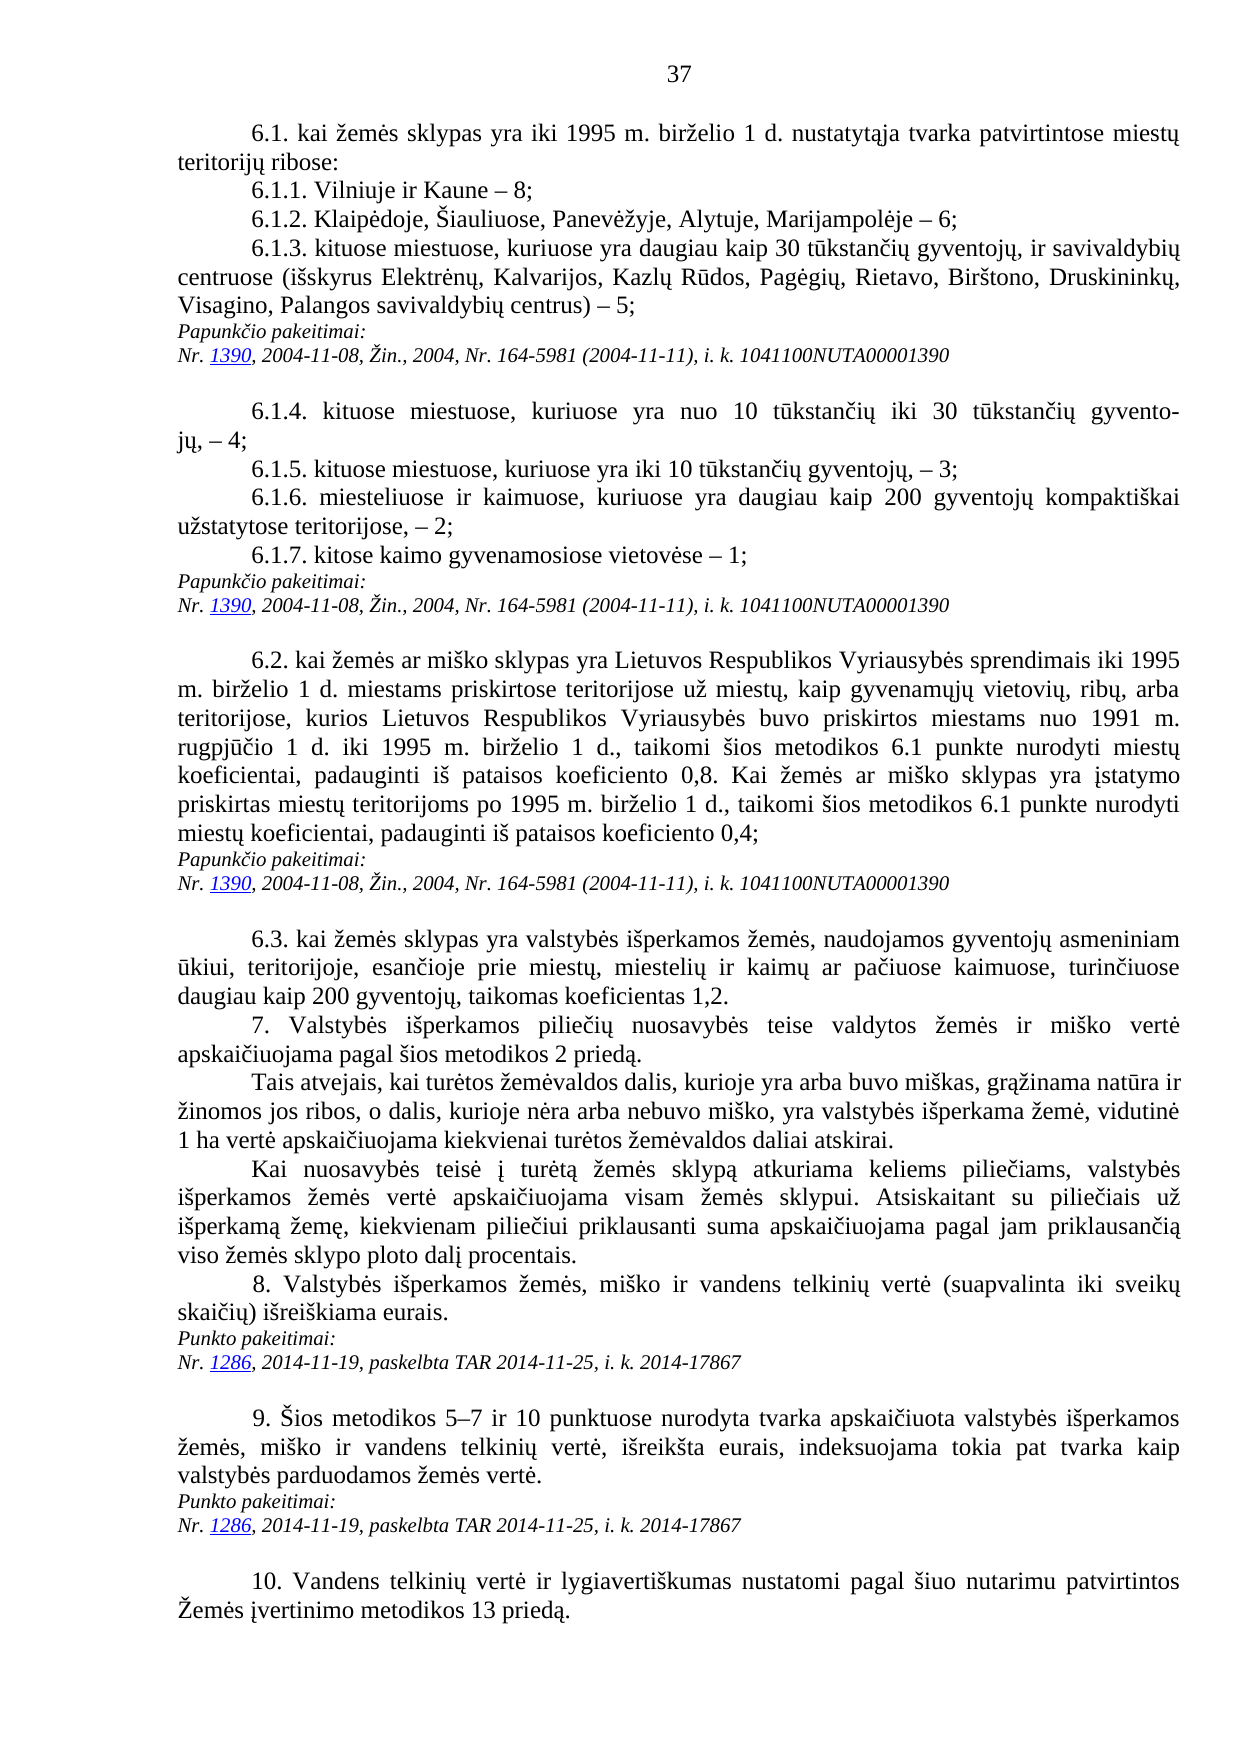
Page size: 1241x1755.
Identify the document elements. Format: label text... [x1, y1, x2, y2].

text Papunkčio pakeitimai: [177, 319, 1181, 343]
text Nr. 1390, 2004-11-08, Žin., 2004, Nr. 164-5981 (2004-11-11), i. k. 1041100NUTA00001390 [177, 593, 1181, 617]
text 6.1.2. Klaipėdoje, Šiauliuose, Panevėžyje, Alytuje, Marijampolėje – 6; [177, 204, 1181, 233]
text Nr. 1390, 2004-11-08, Žin., 2004, Nr. 164-5981 (2004-11-11), i. k. 1041100NUTA00001390 [177, 343, 1181, 367]
text 10. Vandens telkinių vertė ir lygiavertiškumas nustatomi pagal šiuo nutarimu patvirtintos Žemės įvertinimo metodikos 13 priedą. [177, 1566, 1181, 1624]
text 6.2. kai žemės ar miško sklypas yra Lietuvos Respublikos Vyriausybės sprendimais iki 1995 m. birželio 1 d. miestams priskirtose teritorijose už miestų, kaip gyvenamųjų vietovių, ribų, arba teritorijose, kurios Lietuvos Respublikos Vyriausybės buvo priskirtos miestams nuo 1991 m. rugpjūčio 1 d. iki 1995 m. birželio 1 d., taikomi šios metodikos 6.1 punkte nurodyti miestų koeficientai, padauginti iš pataisos koeficiento 0,8. Kai žemės ar miško sklypas yra įstatymo priskirtas miestų teritorijoms po 1995 m. birželio 1 d., taikomi šios metodikos 6.1 punkte nurodyti miestų koeficientai, padauginti iš pataisos koeficiento 0,4; [177, 646, 1181, 847]
text Nr. 1286, 2014-11-19, paskelbta TAR 2014-11-25, i. k. 2014-17867 [177, 1350, 1181, 1374]
text Papunkčio pakeitimai: [177, 847, 1181, 871]
text Punkto pakeitimai: [177, 1326, 1181, 1350]
text Nr. 1390, 2004-11-08, Žin., 2004, Nr. 164-5981 (2004-11-11), i. k. 1041100NUTA00001390 [177, 871, 1181, 895]
text 6.1.4. kituose miestuose, kuriuose yra nuo 10 tūkstančių iki 30 tūkstančių gyvento- jų, – 4; [177, 396, 1181, 454]
text Papunkčio pakeitimai: [177, 569, 1181, 593]
text Kai nuosavybės teisė į turėtą žemės sklypą atkuriama keliems piliečiams, valstybės išperkamos žemės vertė apskaičiuojama visam žemės sklypui. Atsiskaitant su piliečiais už išperkamą žemę, kiekvienam piliečiui priklausanti suma apskaičiuojama pagal jam priklausančią viso žemės sklypo ploto dalį procentais. [177, 1154, 1181, 1269]
text 9. Šios metodikos 5–7 ir 10 punktuose nurodyta tvarka apskaičiuota valstybės išperkamos žemės, miško ir vandens telkinių vertė, išreikšta eurais, indeksuojama tokia pat tvarka kaip valstybės parduodamos žemės vertė. [177, 1403, 1181, 1489]
text 6.1.7. kitose kaimo gyvenamosiose vietovėse – 1; [177, 540, 1181, 569]
text 6.1.1. Vilniuje ir Kaune – 8; [177, 176, 1181, 204]
text 7. Valstybės išperkamos piliečių nuosavybės teise valdytos žemės ir miško vertė apskaičiuojama pagal šios metodikos 2 priedą. [177, 1010, 1181, 1067]
text Punkto pakeitimai: [177, 1489, 1181, 1513]
text 8. Valstybės išperkamos žemės, miško ir vandens telkinių vertė (suapvalinta iki sveikų skaičių) išreiškiama eurais. [177, 1269, 1181, 1326]
text Tais atvejais, kai turėtos žemėvaldos dalis, kurioje yra arba buvo miškas, grąžinama natūra ir žinomos jos ribos, o dalis, kurioje nėra arba nebuvo miško, yra valstybės išperkama žemė, vidutinė 1 ha vertė apskaičiuojama kiekvienai turėtos žemėvaldos daliai atskirai. [177, 1067, 1181, 1154]
text 6.1.3. kituose miestuose, kuriuose yra daugiau kaip 30 tūkstančių gyventojų, ir savivaldybių centruose (išskyrus Elektrėnų, Kalvarijos, Kazlų Rūdos, Pagėgių, Rietavo, Birštono, Druskininkų, Visagino, Palangos savivaldybių centrus) – 5; [177, 233, 1181, 319]
text 6.3. kai žemės sklypas yra valstybės išperkamos žemės, naudojamos gyventojų asmeniniam ūkiui, teritorijoje, esančioje prie miestų, miestelių ir kaimų ar pačiuose kaimuose, turinčiuose daugiau kaip 200 gyventojų, taikomas koeficientas 1,2. [177, 924, 1181, 1010]
text Nr. 1286, 2014-11-19, paskelbta TAR 2014-11-25, i. k. 2014-17867 [177, 1513, 1181, 1537]
text 6.1.6. miesteliuose ir kaimuose, kuriuose yra daugiau kaip 200 gyventojų kompaktiškai užstatytose teritorijose, – 2; [177, 482, 1181, 540]
text 6.1. kai žemės sklypas yra iki 1995 m. birželio 1 d. nustatytąja tvarka patvirtintose miestų teritorijų ribose: [177, 118, 1181, 176]
text 6.1.5. kituose miestuose, kuriuose yra iki 10 tūkstančių gyventojų, – 3; [177, 454, 1181, 482]
